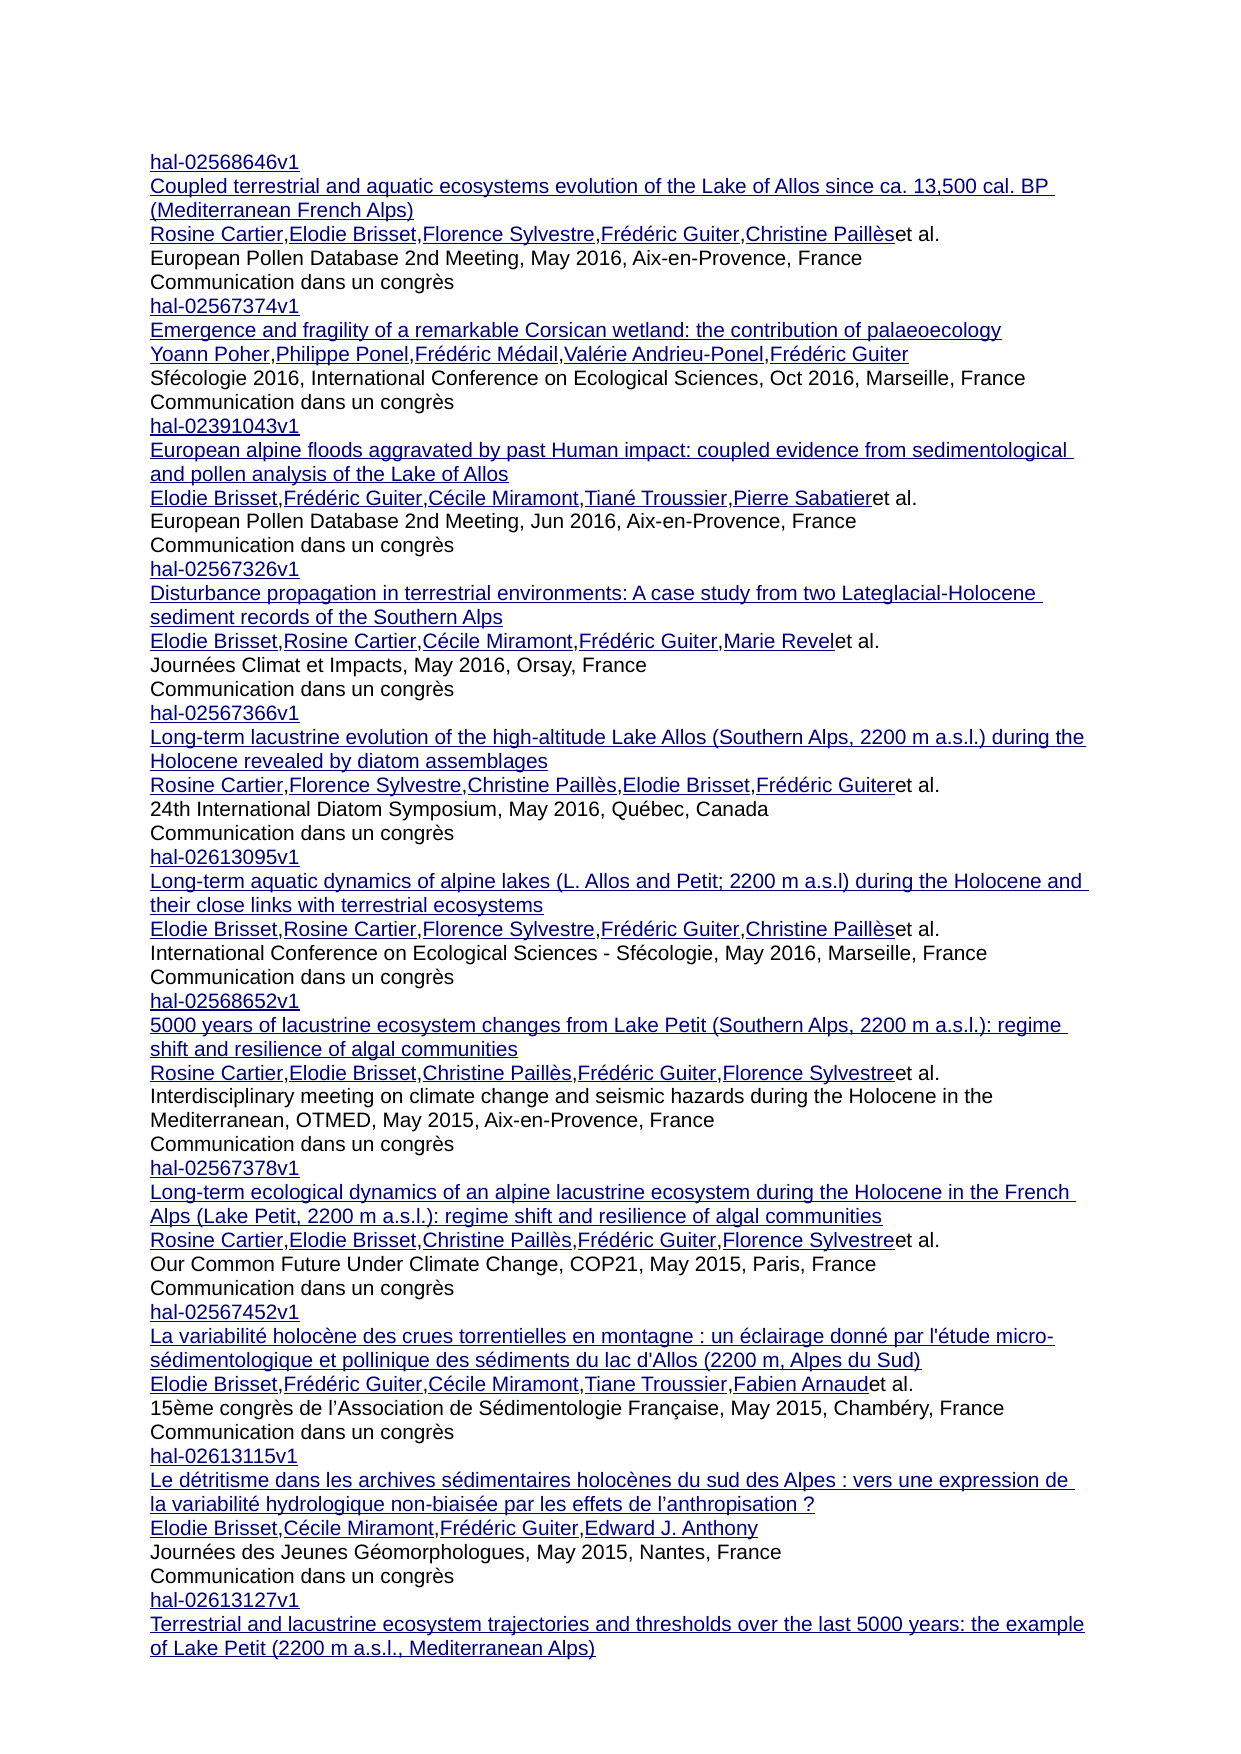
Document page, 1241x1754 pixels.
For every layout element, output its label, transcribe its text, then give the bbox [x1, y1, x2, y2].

table_cell European alpine floods aggravated by past Human impact: coupled evidence from sedimentological and pollen analysis of the Lake of Allos Elodie Brisset,Frédéric Guiter,Cécile Miramont,Tiané Troussier,Pierre Sabatieret al. European Pollen Database 2nd Meeting, Jun 2016, Aix-en-Provence, France Communication dans un congrès hal-02567326v1 [150, 438, 1090, 581]
table_cell Terrestrial and lacustrine ecosystem trajectories and thresholds over the last 5000 years: the example of Lake Petit (2200 m a.s.l., Mediterranean Alps) [150, 1611, 1090, 1659]
table_cell Disturbance propagation in terrestrial environments: A case study from two Lateglacial-Holocene sediment records of the Southern Alps Elodie Brisset,Rosine Cartier,Cécile Miramont,Frédéric Guiter,Marie Revelet al. Journées Climat et Impacts, May 2016, Orsay, France Communication dans un congrès hal-02567366v1 [150, 581, 1090, 725]
table_cell Coupled terrestrial and aquatic ecosystems evolution of the Lake of Allos since ca. 13,500 cal. BP (Mediterranean French Alps) Rosine Cartier,Elodie Brisset,Florence Sylvestre,Frédéric Guiter,Christine Paillèset al. European Pollen Database 2nd Meeting, May 2016, Aix-en-Provence, France Communication dans un congrès hal-02567374v1 [150, 174, 1090, 318]
table_cell Le détritisme dans les archives sédimentaires holocènes du sud des Alpes : vers une expression de la variabilité hydrologique non-biaisée par les effets de l’anthropisation ? Elodie Brisset,Cécile Miramont,Frédéric Guiter,Edward J. Anthony Journées des Jeunes Géomorphologues, May 2015, Nantes, France Communication dans un congrès hal-02613127v1 [150, 1468, 1090, 1611]
table_cell 5000 years of lacustrine ecosystem changes from Lake Petit (Southern Alps, 2200 m a.s.l.): regime shift and resilience of algal communities Rosine Cartier,Elodie Brisset,Christine Paillès,Frédéric Guiter,Florence Sylvestreet al. Interdisciplinary meeting on climate change and seismic hazards during the Holocene in the Mediterranean, OTMED, May 2015, Aix-en-Provence, France Communication dans un congrès hal-02567378v1 [150, 1013, 1090, 1180]
table_cell Emergence and fragility of a remarkable Corsican wetland: the contribution of palaeoecology Yoann Poher,Philippe Ponel,Frédéric Médail,Valérie Andrieu-Ponel,Frédéric Guiter Sfécologie 2016, International Conference on Ecological Sciences, Oct 2016, Marseille, France Communication dans un congrès hal-02391043v1 [150, 318, 1090, 437]
table_cell Long-term lacustrine evolution of the high-altitude Lake Allos (Southern Alps, 2200 m a.s.l.) during the Holocene revealed by diatom assemblages Rosine Cartier,Florence Sylvestre,Christine Paillès,Elodie Brisset,Frédéric Guiteret al. 24th International Diatom Symposium, May 2016, Québec, Canada Communication dans un congrès hal-02613095v1 [150, 725, 1090, 869]
table_cell Long-term aquatic dynamics of alpine lakes (L. Allos and Petit; 2200 m a.s.l) during the Holocene and their close links with terrestrial ecosystems Elodie Brisset,Rosine Cartier,Florence Sylvestre,Frédéric Guiter,Christine Paillèset al. International Conference on Ecological Sciences - Sfécologie, May 2016, Marseille, France Communication dans un congrès hal-02568652v1 [150, 869, 1090, 1012]
table_cell Long-term ecological dynamics of an alpine lacustrine ecosystem during the Holocene in the French Alps (Lake Petit, 2200 m a.s.l.): regime shift and resilience of algal communities Rosine Cartier,Elodie Brisset,Christine Paillès,Frédéric Guiter,Florence Sylvestreet al. Our Common Future Under Climate Change, COP21, May 2015, Paris, France Communication dans un congrès hal-02567452v1 [150, 1180, 1090, 1324]
table_cell La variabilité holocène des crues torrentielles en montagne : un éclairage donné par l'étude micro-sédimentologique et pollinique des sédiments du lac d'Allos (2200 m, Alpes du Sud) Elodie Brisset,Frédéric Guiter,Cécile Miramont,Tiane Troussier,Fabien Arnaudet al. 15ème congrès de l’Association de Sédimentologie Française, May 2015, Chambéry, France Communication dans un congrès hal-02613115v1 [150, 1324, 1090, 1468]
table_cell hal-02568646v1 [150, 150, 1090, 174]
